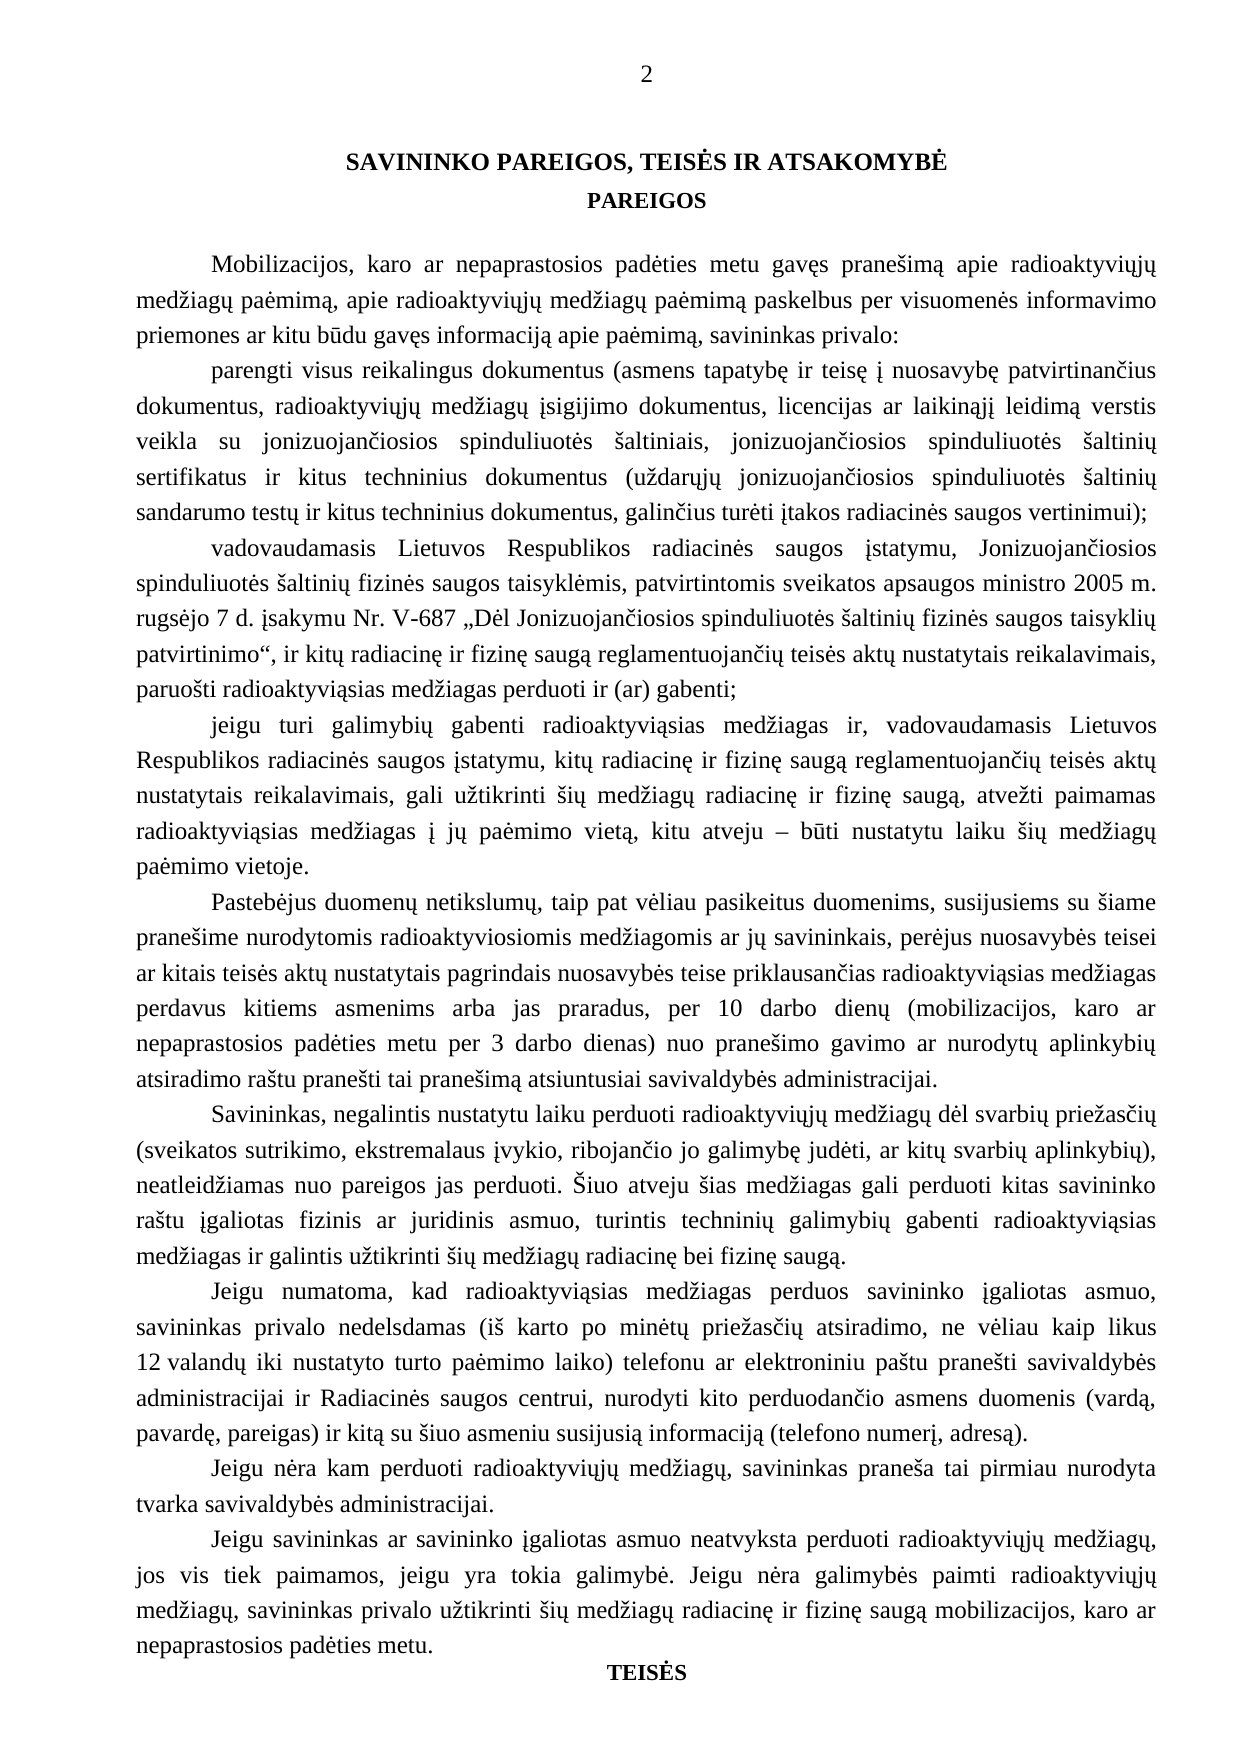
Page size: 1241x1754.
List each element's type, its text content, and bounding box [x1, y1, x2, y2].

text Jeigu savininkas ar savininko įgaliotas asmuo neatvyksta perduoti radioaktyviųjų medžiagų, jos vis tiek paimamos, jeigu yra tokia galimybė. Jeigu nėra galimybės paimti radioaktyviųjų medžiagų, savininkas privalo užtikrinti šių medžiagų radiacinę ir fizinę saugą mobilizacijos, karo ar nepaprastosios padėties metu. [136, 1518, 1157, 1659]
text TEISĖS [136, 1659, 1157, 1686]
text Savininko PAREIGOS, teisės ir atsakomybė [136, 147, 1157, 176]
text Jeigu nėra kam perduoti radioaktyviųjų medžiagų, savininkas praneša tai pirmiau nurodyta tvarka savivaldybės administracijai. [136, 1447, 1157, 1518]
text Savininkas, negalintis nustatytu laiku perduoti radioaktyviųjų medžiagų dėl svarbių priežasčių (sveikatos sutrikimo, ekstremalaus įvykio, ribojančio jo galimybę judėti, ar kitų svarbių aplinkybių), neatleidžiamas nuo pareigos jas perduoti. Šiuo atveju šias medžiagas gali perduoti kitas savininko raštu įgaliotas fizinis ar juridinis asmuo, turintis techninių galimybių gabenti radioaktyviąsias medžiagas ir galintis užtikrinti šių medžiagų radiacinę bei fizinę saugą. [136, 1093, 1157, 1270]
text Pastebėjus duomenų netikslumų, taip pat vėliau pasikeitus duomenims, susijusiems su šiame pranešime nurodytomis radioaktyviosiomis medžiagomis ar jų savininkais, perėjus nuosavybės teisei ar kitais teisės aktų nustatytais pagrindais nuosavybės teise priklausančias radioaktyviąsias medžiagas perdavus kitiems asmenims arba jas praradus, per 10 darbo dienų (mobilizacijos, karo ar nepaprastosios padėties metu per 3 darbo dienas) nuo pranešimo gavimo ar nurodytų aplinkybių atsiradimo raštu pranešti tai pranešimą atsiuntusiai savivaldybės administracijai. [136, 880, 1157, 1093]
text parengti visus reikalingus dokumentus (asmens tapatybę ir teisę į nuosavybę patvirtinančius dokumentus, radioaktyviųjų medžiagų įsigijimo dokumentus, licencijas ar laikinąjį leidimą verstis veikla su jonizuojančiosios spinduliuotės šaltiniais, jonizuojančiosios spinduliuotės šaltinių sertifikatus ir kitus techninius dokumentus (uždarųjų jonizuojančiosios spinduliuotės šaltinių sandarumo testų ir kitus techninius dokumentus, galinčius turėti įtakos radiacinės saugos vertinimui); [136, 349, 1157, 526]
text PAREIGOS [136, 188, 1157, 214]
text Jeigu numatoma, kad radioaktyviąsias medžiagas perduos savininko įgaliotas asmuo, savininkas privalo nedelsdamas (iš karto po minėtų priežasčių atsiradimo, ne vėliau kaip likus 12 valandų iki nustatyto turto paėmimo laiko) telefonu ar elektroniniu paštu pranešti savivaldybės administracijai ir Radiacinės saugos centrui, nurodyti kito perduodančio asmens duomenis (vardą, pavardę, pareigas) ir kitą su šiuo asmeniu susijusią informaciją (telefono numerį, adresą). [136, 1270, 1157, 1447]
text jeigu turi galimybių gabenti radioaktyviąsias medžiagas ir, vadovaudamasis Lietuvos Respublikos radiacinės saugos įstatymu, kitų radiacinę ir fizinę saugą reglamentuojančių teisės aktų nustatytais reikalavimais, gali užtikrinti šių medžiagų radiacinę ir fizinę saugą, atvežti paimamas radioaktyviąsias medžiagas į jų paėmimo vietą, kitu atveju – būti nustatytu laiku šių medžiagų paėmimo vietoje. [136, 703, 1157, 880]
text Mobilizacijos, karo ar nepaprastosios padėties metu gavęs pranešimą apie radioaktyviųjų medžiagų paėmimą, apie radioaktyviųjų medžiagų paėmimą paskelbus per visuomenės informavimo priemones ar kitu būdu gavęs informaciją apie paėmimą, savininkas privalo: [136, 243, 1157, 349]
text vadovaudamasis Lietuvos Respublikos radiacinės saugos įstatymu, Jonizuojančiosios spinduliuotės šaltinių fizinės saugos taisyklėmis, patvirtintomis sveikatos apsaugos ministro 2005 m. rugsėjo 7 d. įsakymu Nr. V-687 „Dėl Jonizuojančiosios spinduliuotės šaltinių fizinės saugos taisyklių patvirtinimo“, ir kitų radiacinę ir fizinę saugą reglamentuojančių teisės aktų nustatytais reikalavimais, paruošti radioaktyviąsias medžiagas perduoti ir (ar) gabenti; [136, 526, 1157, 703]
